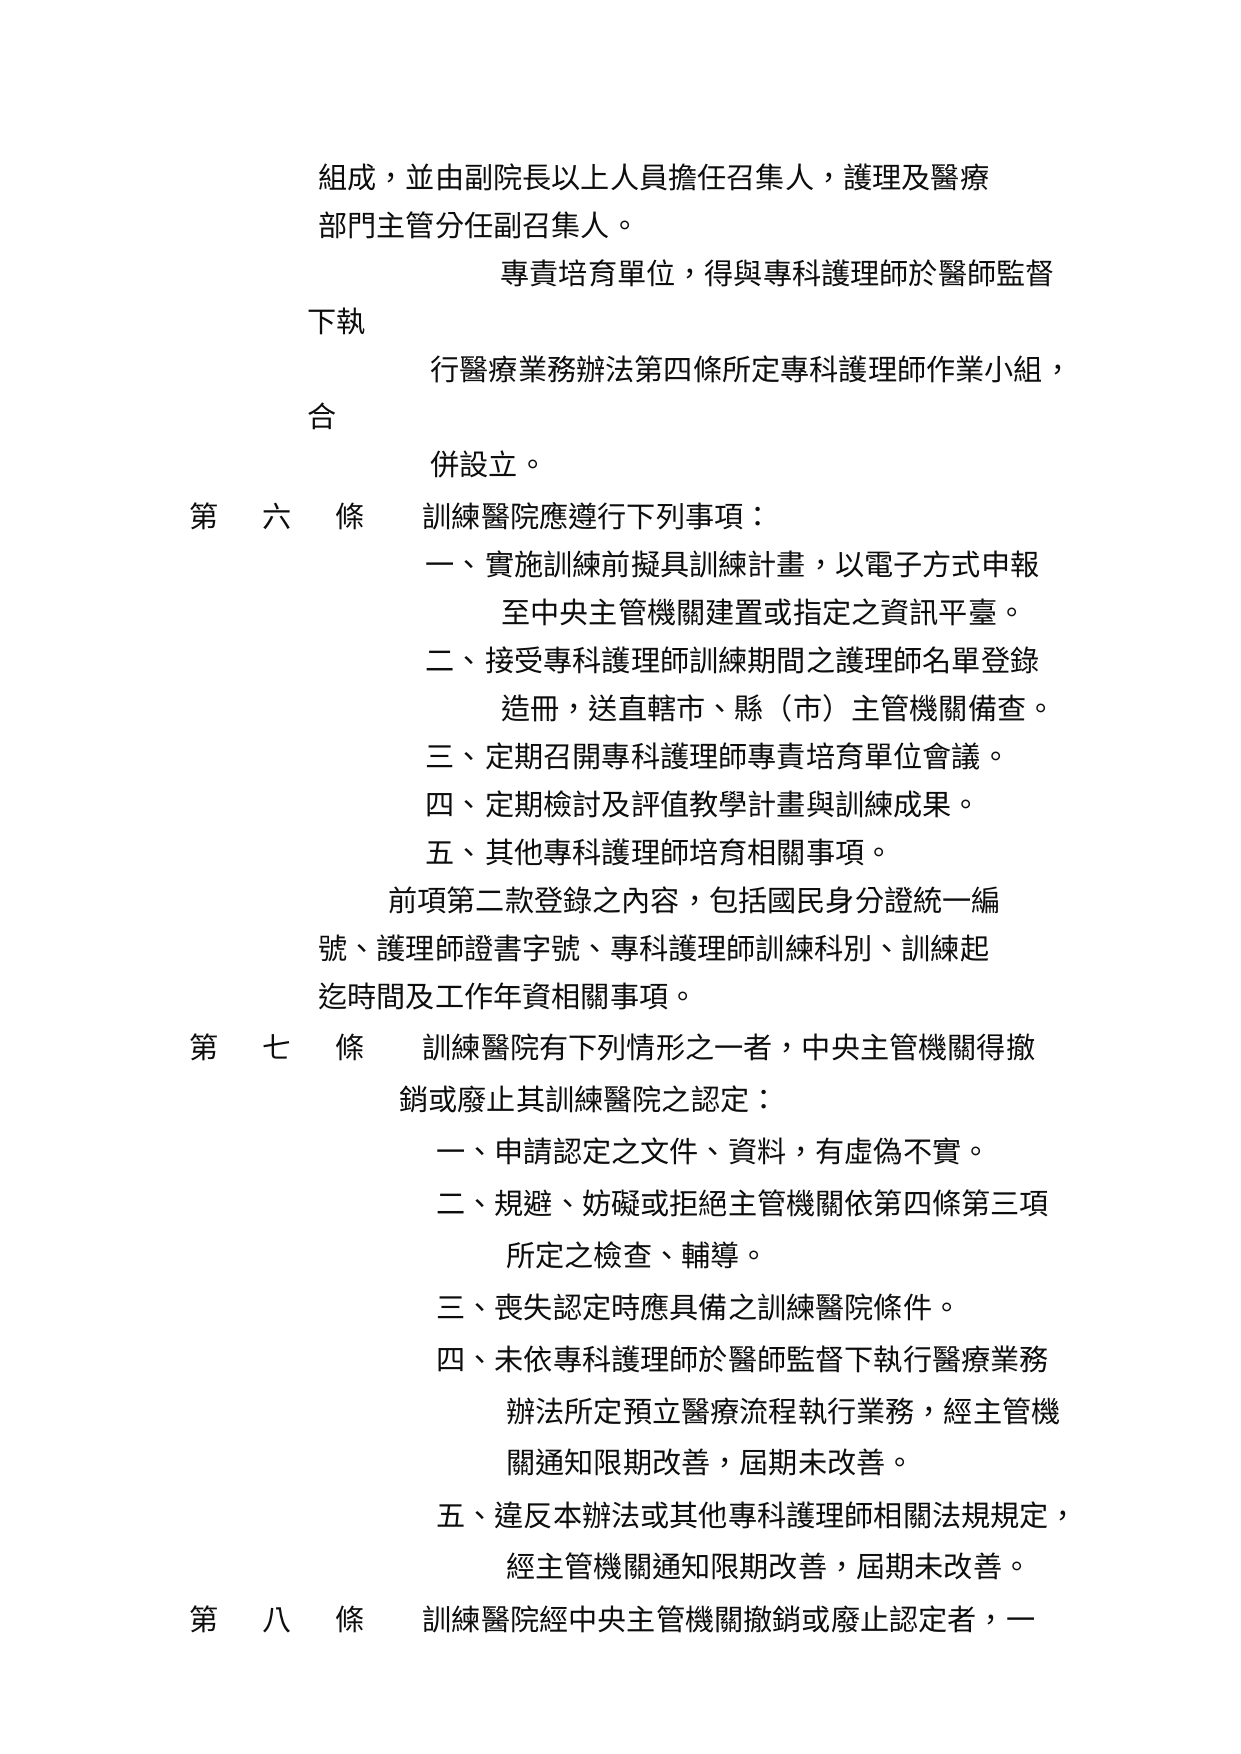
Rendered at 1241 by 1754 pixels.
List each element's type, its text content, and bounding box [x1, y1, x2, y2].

text 組成，並由副院長以上人員擔任召集人，護理及醫療 [248, 150, 1062, 198]
text 經主管機關通知限期改善，屆期未改善。 [366, 1536, 1062, 1588]
text 第 七 條 訓練醫院有下列情形之一者，中央主管機關得撤 [189, 1017, 1062, 1068]
list 其他專科護理師培育相關事項。 [425, 825, 1062, 873]
text 造冊，送直轄市、縣（市）主管機關備查。 [431, 681, 1062, 729]
text 部門主管分任副召集人。 [248, 198, 1062, 246]
text 辦法所定預立醫療流程執行業務，經主管機 [366, 1380, 1062, 1432]
text 併設立。 [307, 437, 1062, 485]
text 第 六 條 訓練醫院應遵行下列事項： [189, 485, 1062, 537]
list 定期召開專科護理師專責培育單位會議。 [425, 729, 1062, 777]
text 四、未依專科護理師於醫師監督下執行醫療業務 [366, 1328, 1062, 1380]
text 關通知限期改善，屆期未改善。 [366, 1432, 1062, 1484]
text 所定之檢查、輔導。 [366, 1224, 1062, 1276]
text 至中央主管機關建置或指定之資訊平臺。 [431, 585, 1062, 633]
text 行醫療業務辦法第四條所定專科護理師作業小組，合 [307, 342, 1062, 437]
text 一、申請認定之文件、資料，有虛偽不實。 [366, 1121, 1062, 1172]
text 第 八 條 訓練醫院經中央主管機關撤銷或廢止認定者，一 [189, 1588, 1062, 1640]
text 銷或廢止其訓練醫院之認定： [189, 1068, 1062, 1121]
text 三、喪失認定時應具備之訓練醫院條件。 [366, 1276, 1062, 1328]
text 專責培育單位，得與專科護理師於醫師監督下執 [307, 246, 1062, 342]
list 實施訓練前擬具訓練計畫，以電子方式申報 [425, 537, 1062, 585]
text 五、違反本辦法或其他專科護理師相關法規規定， [366, 1484, 1062, 1536]
text 號、護理師證書字號、專科護理師訓練科別、訓練起 [248, 921, 1062, 969]
list 定期檢討及評值教學計畫與訓練成果。 [425, 777, 1062, 825]
text 迄時間及工作年資相關事項。 [248, 969, 1062, 1017]
text 前項第二款登錄之內容，包括國民身分證統一編 [248, 873, 1062, 921]
text 二、規避、妨礙或拒絕主管機關依第四條第三項 [366, 1172, 1062, 1224]
list 接受專科護理師訓練期間之護理師名單登錄 [425, 633, 1062, 681]
